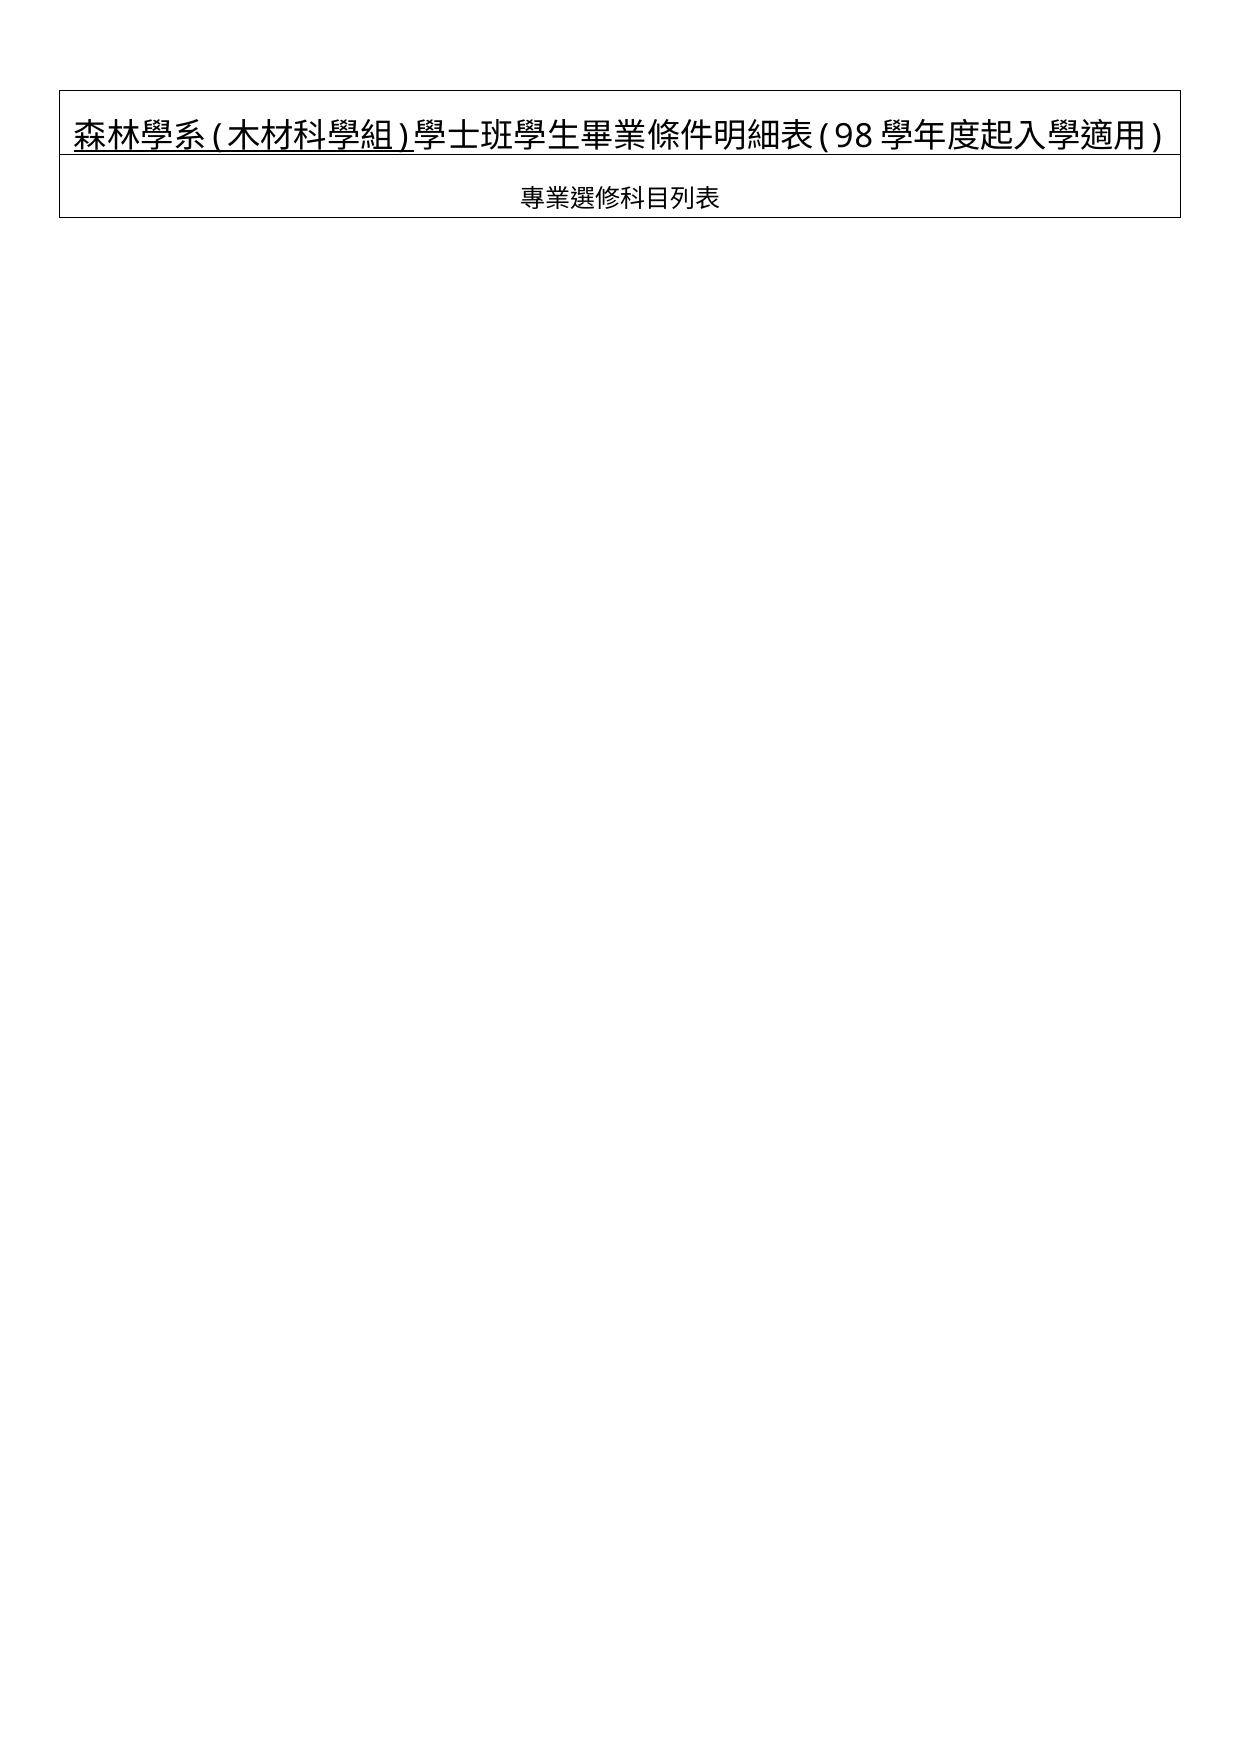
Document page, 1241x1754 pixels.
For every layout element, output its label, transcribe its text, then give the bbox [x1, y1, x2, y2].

table_header 森林學系(木材科學組)學士班學生畢業條件明細表(98學年度起入學適用) [60, 91, 1180, 153]
table_cell 專業選修科目列表 [60, 155, 1180, 217]
